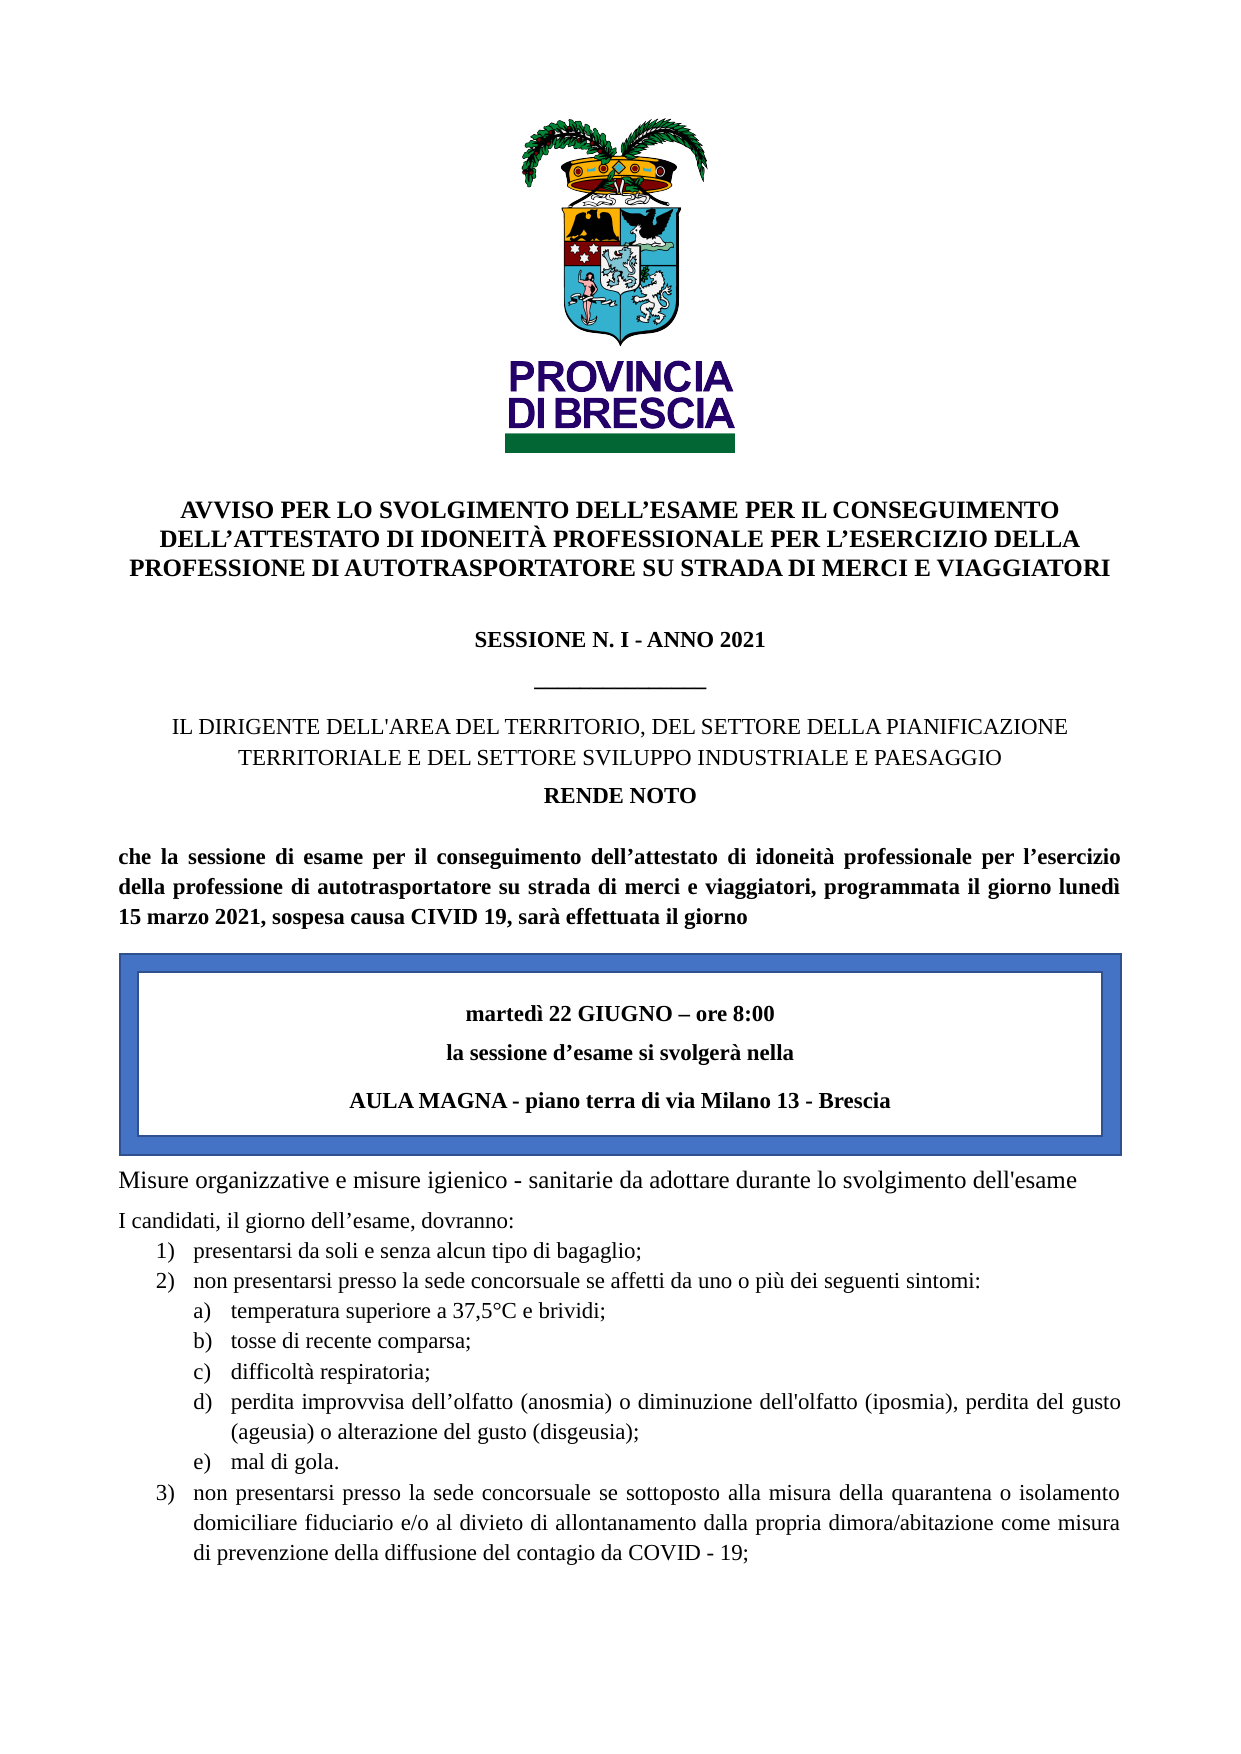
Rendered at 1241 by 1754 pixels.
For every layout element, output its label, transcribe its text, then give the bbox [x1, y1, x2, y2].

list tosse di recente comparsa; [193, 1327, 1122, 1354]
text SESSIONE N. I - ANNO 2021 [118, 626, 1122, 653]
list perdita improvvisa dell’olfatto (anosmia) o diminuzione dell'olfatto (iposmia), perdita del gusto (ageusia) o alterazione del gusto (disgeusia); [193, 1388, 1122, 1444]
picture [505, 118, 735, 453]
list mal di gola. [193, 1448, 1122, 1475]
list temperatura superiore a 37,5°C e brividi; [193, 1297, 1122, 1324]
list non presentarsi presso la sede concorsuale se sottoposto alla misura della quarantena o isolamento domiciliare fiduciario e/o al divieto di allontanamento dalla propria dimora/abitazione come misura di prevenzione della diffusione del contagio da COVID - 19; [156, 1478, 1122, 1565]
text martedì 22 GIUGNO – ore 8:00 [139, 1000, 1101, 1026]
text _______________ [118, 665, 1122, 692]
text che la sessione di esame per il conseguimento dell’attestato di idoneità professionale per l’esercizio della professione di autotrasportatore su strada di merci e viaggiatori, programmata il giorno lunedì 15 marzo 2021, sospesa causa CIVID 19, sarà effettuata il giorno [118, 843, 1122, 930]
text RENDE NOTO [118, 783, 1122, 809]
text IL DIRIGENTE DELL'AREA DEL TERRITORIO, DEL SETTORE DELLA PIANIFICAZIONE TERRITORIALE E DEL SETTORE SVILUPPO INDUSTRIALE E PAESAGGIO [118, 713, 1122, 770]
list difficoltà respiratoria; [193, 1358, 1122, 1384]
list presentarsi da soli e senza alcun tipo di bagaglio; [156, 1237, 1122, 1263]
text Misure organizzative e misure igienico - sanitarie da adottare durante lo svolgimento dell'esame [118, 1165, 1122, 1193]
text AVVISO PER LO SVOLGIMENTO DELL’ESAME PER IL CONSEGUIMENTO DELL’ATTESTATO DI IDONEITÀ PROFESSIONALE PER L’ESERCIZIO DELLA PROFESSIONE DI AUTOTRASPORTATORE SU STRADA DI MERCI E VIAGGIATORI [118, 496, 1122, 582]
list non presentarsi presso la sede concorsuale se affetti da uno o più dei seguenti sintomi: [156, 1267, 1122, 1293]
text I candidati, il giorno dell’esame, dovranno: [118, 1207, 1122, 1233]
text AULA MAGNA - piano terra di via Milano 13 - Brescia [139, 1087, 1101, 1113]
text la sessione d’esame si svolgerà nella [139, 1039, 1101, 1065]
